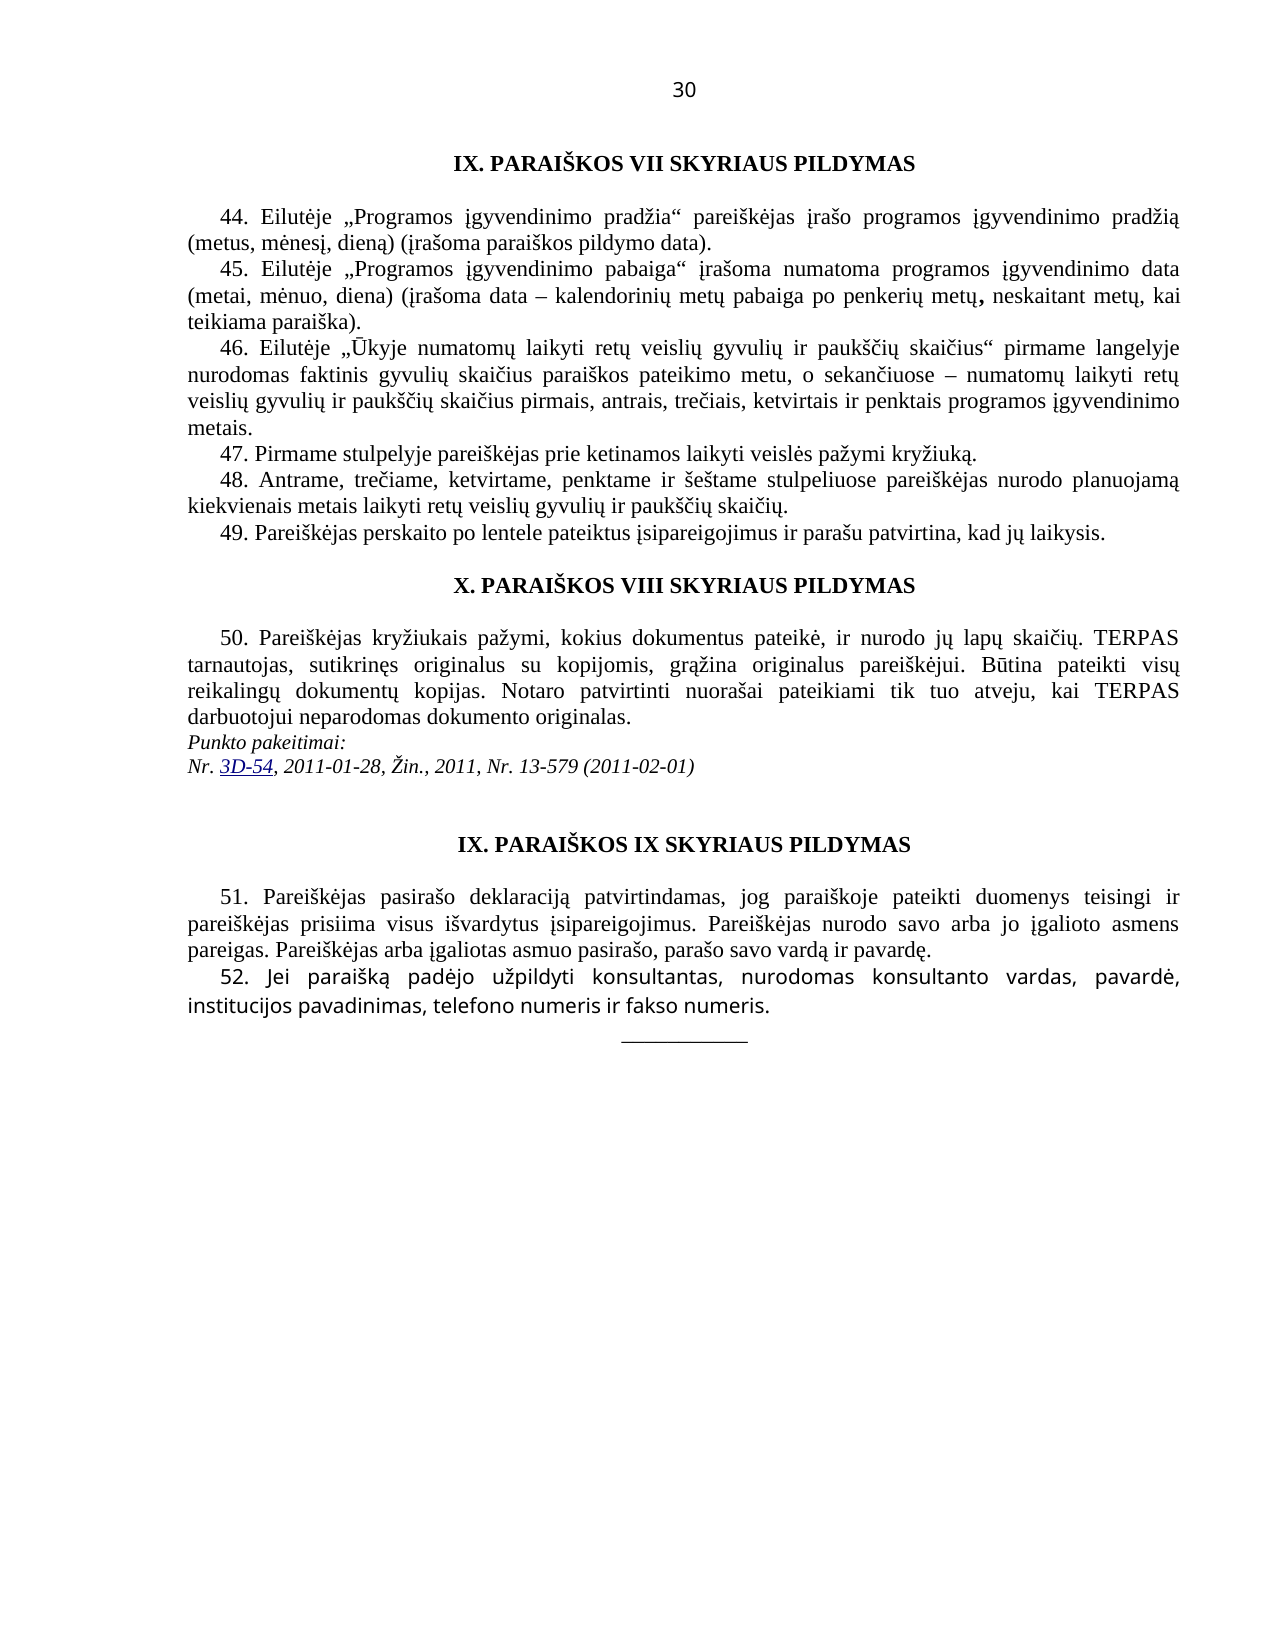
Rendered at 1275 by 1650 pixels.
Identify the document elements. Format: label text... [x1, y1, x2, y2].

text 44. Eilutėje „Programos įgyvendinimo pradžia“ pareiškėjas įrašo programos įgyvendinimo pradžią (metus, mėnesį, dieną) (įrašoma paraiškos pildymo data). [187, 203, 1181, 255]
text 47. Pirmame stulpelyje pareiškėjas prie ketinamos laikyti veislės pažymi kryžiuką. [187, 440, 1181, 466]
text Nr. 3D-54, 2011-01-28, Žin., 2011, Nr. 13-579 (2011-02-01) [187, 754, 1181, 778]
text ___________ [187, 1019, 1181, 1046]
text 51. Pareiškėjas pasirašo deklaraciją patvirtindamas, jog paraiškoje pateikti duomenys teisingi ir pareiškėjas prisiima visus išvardytus įsipareigojimus. Pareiškėjas nurodo savo arba jo įgalioto asmens pareigas. Pareiškėjas arba įgaliotas asmuo pasirašo, parašo savo vardą ir pavardę. [187, 883, 1181, 962]
text 48. Antrame, trečiame, ketvirtame, penktame ir šeštame stulpeliuose pareiškėjas nurodo planuojamą kiekvienais metais laikyti retų veislių gyvulių ir paukščių skaičių. [187, 466, 1181, 519]
text 50. Pareiškėjas kryžiukais pažymi, kokius dokumentus pateikė, ir nurodo jų lapų skaičių. TERPAS tarnautojas, sutikrinęs originalus su kopijomis, grąžina originalus pareiškėjui. Būtina pateikti visų reikalingų dokumentų kopijas. Notaro patvirtinti nuorašai pateikiami tik tuo atveju, kai TERPAS darbuotojui neparodomas dokumento originalas. [187, 624, 1181, 730]
text 46. Eilutėje „Ūkyje numatomų laikyti retų veislių gyvulių ir paukščių skaičius“ pirmame langelyje nurodomas faktinis gyvulių skaičius paraiškos pateikimo metu, o sekančiuose – numatomų laikyti retų veislių gyvulių ir paukščių skaičius pirmais, antrais, trečiais, ketvirtais ir penktais programos įgyvendinimo metais. [187, 334, 1181, 440]
text 52. Jei paraišką padėjo užpildyti konsultantas, nurodomas konsultanto vardas, pavardė, institucijos pavadinimas, telefono numeris ir fakso numeris. [187, 962, 1181, 1019]
text 45. Eilutėje „Programos įgyvendinimo pabaiga“ įrašoma numatoma programos įgyvendinimo data (metai, mėnuo, diena) (įrašoma data – kalendorinių metų pabaiga po penkerių metų, neskaitant metų, kai teikiama paraiška). [187, 255, 1181, 334]
text IX. PARAIŠKOS IX SKYRIAUS PILDYMAS [187, 831, 1181, 857]
text X. PARAIŠKOS VIII SKYRIAUS PILDYMAS [187, 572, 1181, 598]
text Punkto pakeitimai: [187, 730, 1181, 754]
text 49. Pareiškėjas perskaito po lentele pateiktus įsipareigojimus ir parašu patvirtina, kad jų laikysis. [187, 519, 1181, 545]
text IX. PARAIŠKOS VII SKYRIAUS PILDYMAS [187, 150, 1181, 176]
